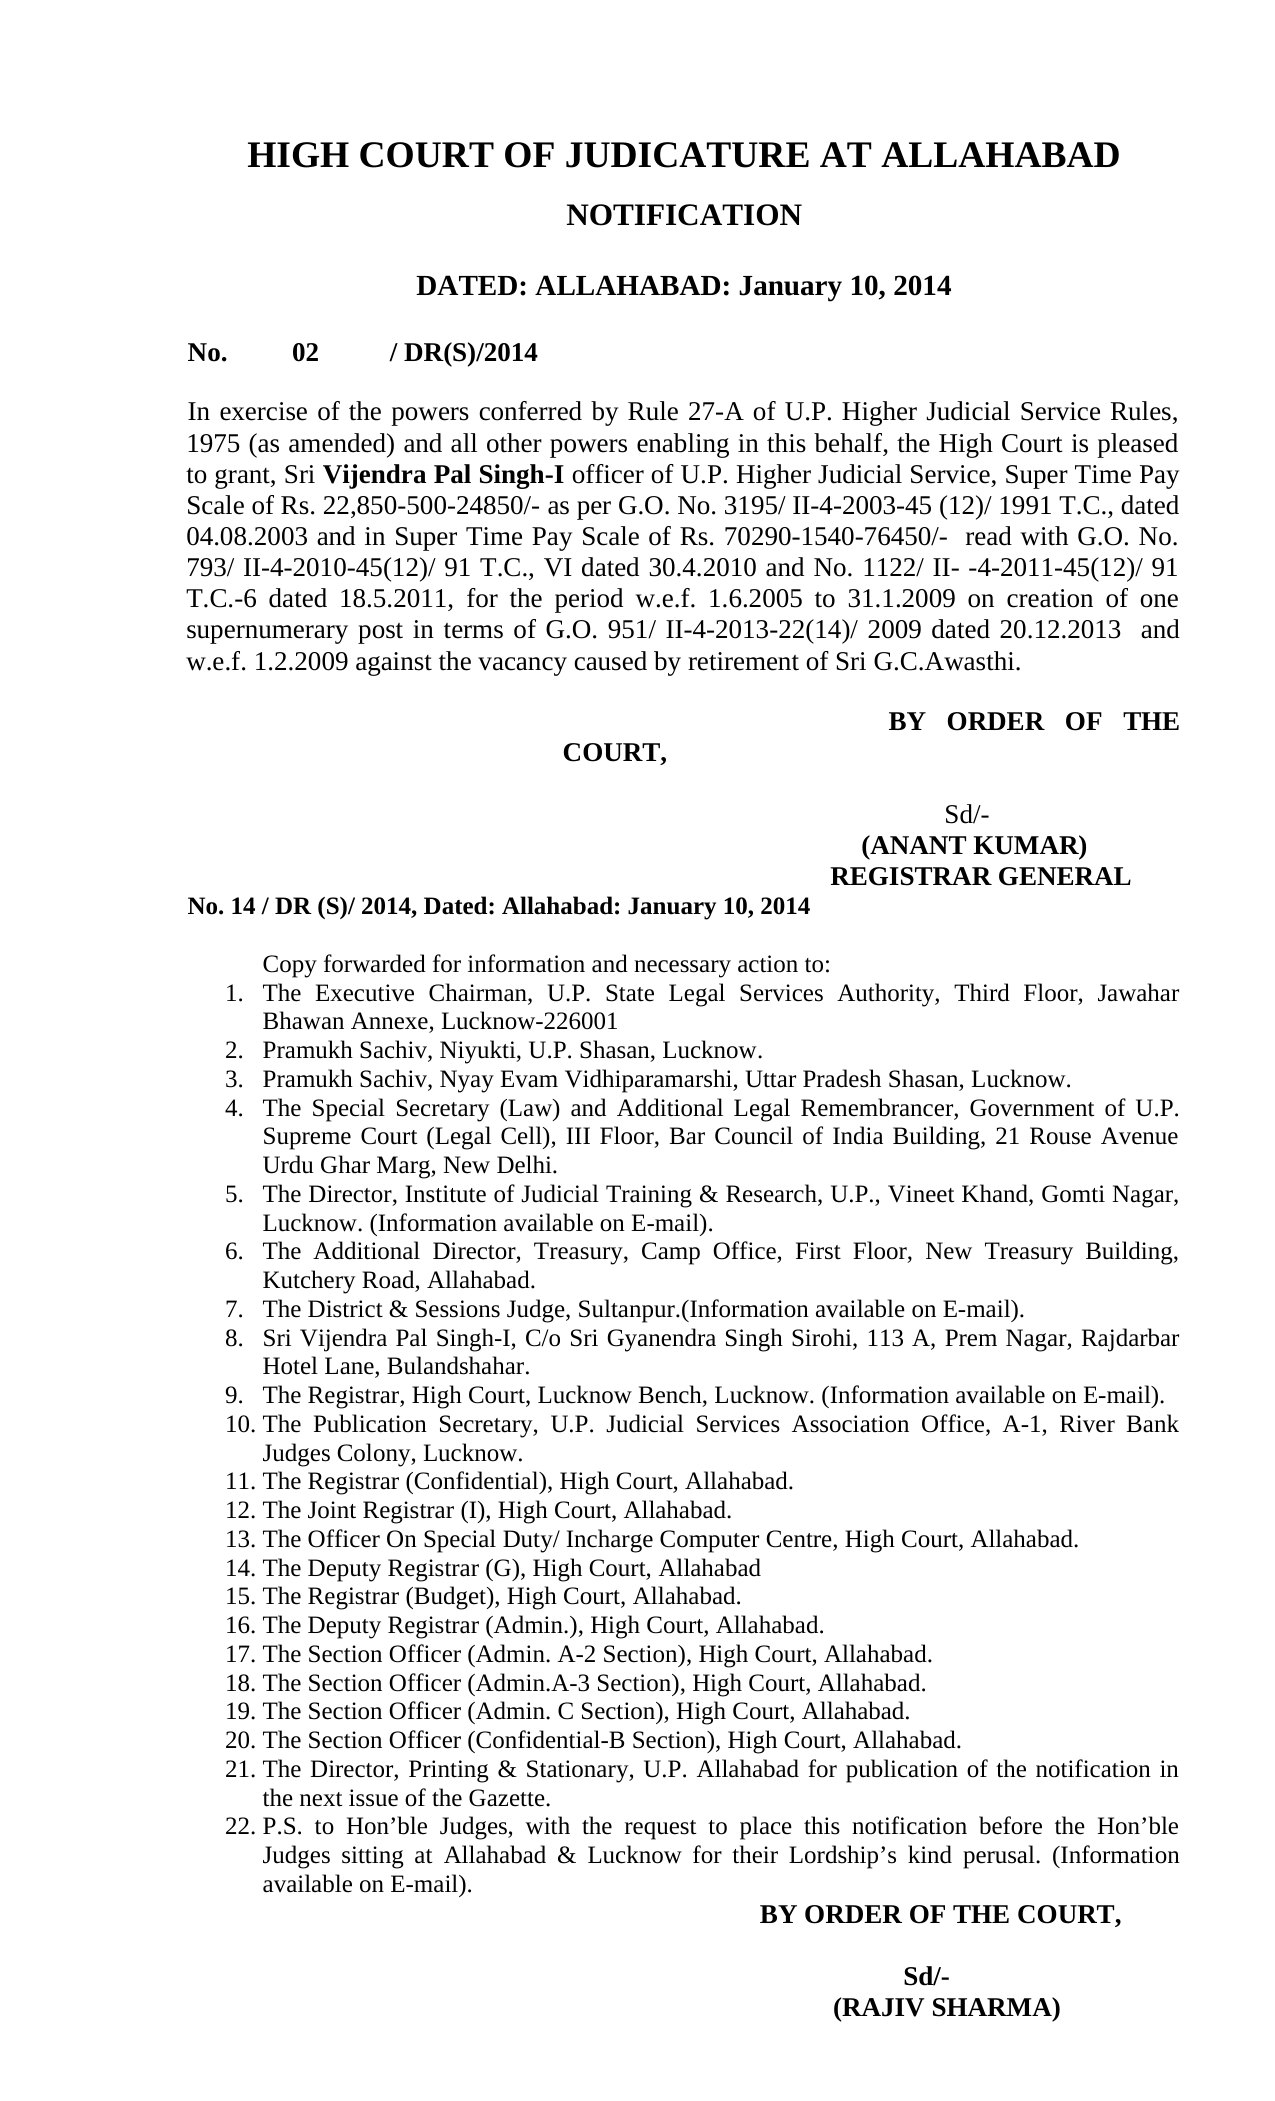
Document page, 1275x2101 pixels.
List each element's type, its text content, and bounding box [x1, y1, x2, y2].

list The Executive Chairman, U.P. State Legal Services Authority, Third Floor, Jawahar Bhawan Annexe, Lucknow-226001 [225, 978, 1181, 1035]
text In exercise of the powers conferred by Rule 27-A of U.P. Higher Judicial Service Rules, 1975 (as amended) and all other powers enabling in this behalf, the High Court is pleased to grant, Sri Vijendra Pal Singh-I officer of U.P. Higher Judicial Service, Super Time Pay Scale of Rs. 22,850-500-24850/- as per G.O. No. 3195/ II-4-2003-45 (12)/ 1991 T.C., dated 04.08.2003 and in Super Time Pay Scale of Rs. 70290-1540-76450/- read with G.O. No. 793/ II-4-2010-45(12)/ 91 T.C., VI dated 30.4.2010 and No. 1122/ II- -4-2011-45(12)/ 91 T.C.-6 dated 18.5.2011, for the period w.e.f. 1.6.2005 to 31.1.2009 on creation of one supernumerary post in terms of G.O. 951/ II-4-2013-22(14)/ 2009 dated 20.12.2013 and w.e.f. 1.2.2009 against the vacancy caused by retirement of Sri G.C.Awasthi. [184, 396, 1181, 676]
list The Section Officer (Admin. C Section), High Court, Allahabad. [225, 1696, 1181, 1725]
text (ANANT KUMAR) [187, 829, 1182, 860]
list Pramukh Sachiv, Niyukti, U.P. Shasan, Lucknow. [225, 1035, 1181, 1064]
text HIGH COURT OF JUDICATURE AT ALLAHABAD [187, 132, 1181, 175]
table_header / DR(S)/2014 [372, 336, 706, 367]
subtitle DATED: ALLAHABAD: January 10, 2014 [187, 268, 1181, 302]
text Copy forwarded for information and necessary action to: [187, 949, 1181, 978]
list The Joint Registrar (I), High Court, Allahabad. [225, 1495, 1181, 1524]
subtitle No. 14 / DR (S)/ 2014, Dated: Allahabad: January 10, 2014 [187, 891, 1181, 920]
list The Deputy Registrar (Admin.), High Court, Allahabad. [225, 1610, 1181, 1639]
list The Officer On Special Duty/ Incharge Computer Centre, High Court, Allahabad. [225, 1524, 1181, 1553]
list The Additional Director, Treasury, Camp Office, First Floor, New Treasury Building, Kutchery Road, Allahabad. [225, 1236, 1181, 1294]
list P.S. to Hon’ble Judges, with the request to place this notification before the Hon’ble Judges sitting at Allahabad & Lucknow for their Lordship’s kind perusal. (Information available on E-mail). [225, 1811, 1181, 1898]
list Pramukh Sachiv, Nyay Evam Vidhiparamarshi, Uttar Pradesh Shasan, Lucknow. [225, 1064, 1181, 1093]
list The Registrar (Budget), High Court, Allahabad. [225, 1581, 1181, 1610]
table_header No. [176, 336, 239, 367]
list The Section Officer (Admin. A-2 Section), High Court, Allahabad. [225, 1639, 1181, 1668]
list The Section Officer (Admin.A-3 Section), High Court, Allahabad. [225, 1668, 1181, 1696]
text BY ORDER OF THE COURT, [562, 1898, 1181, 1929]
list The Publication Secretary, U.P. Judicial Services Association Office, A-1, River Bank Judges Colony, Lucknow. [225, 1409, 1181, 1466]
list The Registrar, High Court, Lucknow Bench, Lucknow. (Information available on E-mail). [225, 1380, 1181, 1409]
list The Section Officer (Confidential-B Section), High Court, Allahabad. [225, 1725, 1181, 1754]
text Sd/- [712, 1960, 1181, 1991]
list The Director, Institute of Judicial Training & Research, U.P., Vineet Khand, Gomti Nagar, Lucknow. (Information available on E-mail). [225, 1179, 1181, 1236]
list The Special Secretary (Law) and Additional Legal Remembrancer, Government of U.P. Supreme Court (Legal Cell), III Floor, Bar Council of India Building, 21 Rouse Avenue Urdu Ghar Marg, New Delhi. [225, 1093, 1181, 1179]
list Sri Vijendra Pal Singh-I, C/o Sri Gyanendra Singh Sirohi, 113 A, Prem Nagar, Rajdarbar Hotel Lane, Bulandshahar. [225, 1323, 1181, 1380]
text REGISTRAR GENERAL [187, 860, 1182, 891]
text (RAJIV SHARMA) [712, 1991, 1181, 2022]
table_header 02 [239, 336, 372, 367]
list The Registrar (Confidential), High Court, Allahabad. [225, 1466, 1181, 1495]
text BY ORDER OF THE COURT, [562, 704, 1181, 767]
list The District & Sessions Judge, Sultanpur.(Information available on E-mail). [225, 1294, 1181, 1323]
text Sd/- [712, 798, 1181, 829]
list The Director, Printing & Stationary, U.P. Allahabad for publication of the notification in the next issue of the Gazette. [225, 1754, 1181, 1811]
list The Deputy Registrar (G), High Court, Allahabad [225, 1553, 1181, 1581]
subtitle NOTIFICATION [187, 197, 1181, 233]
